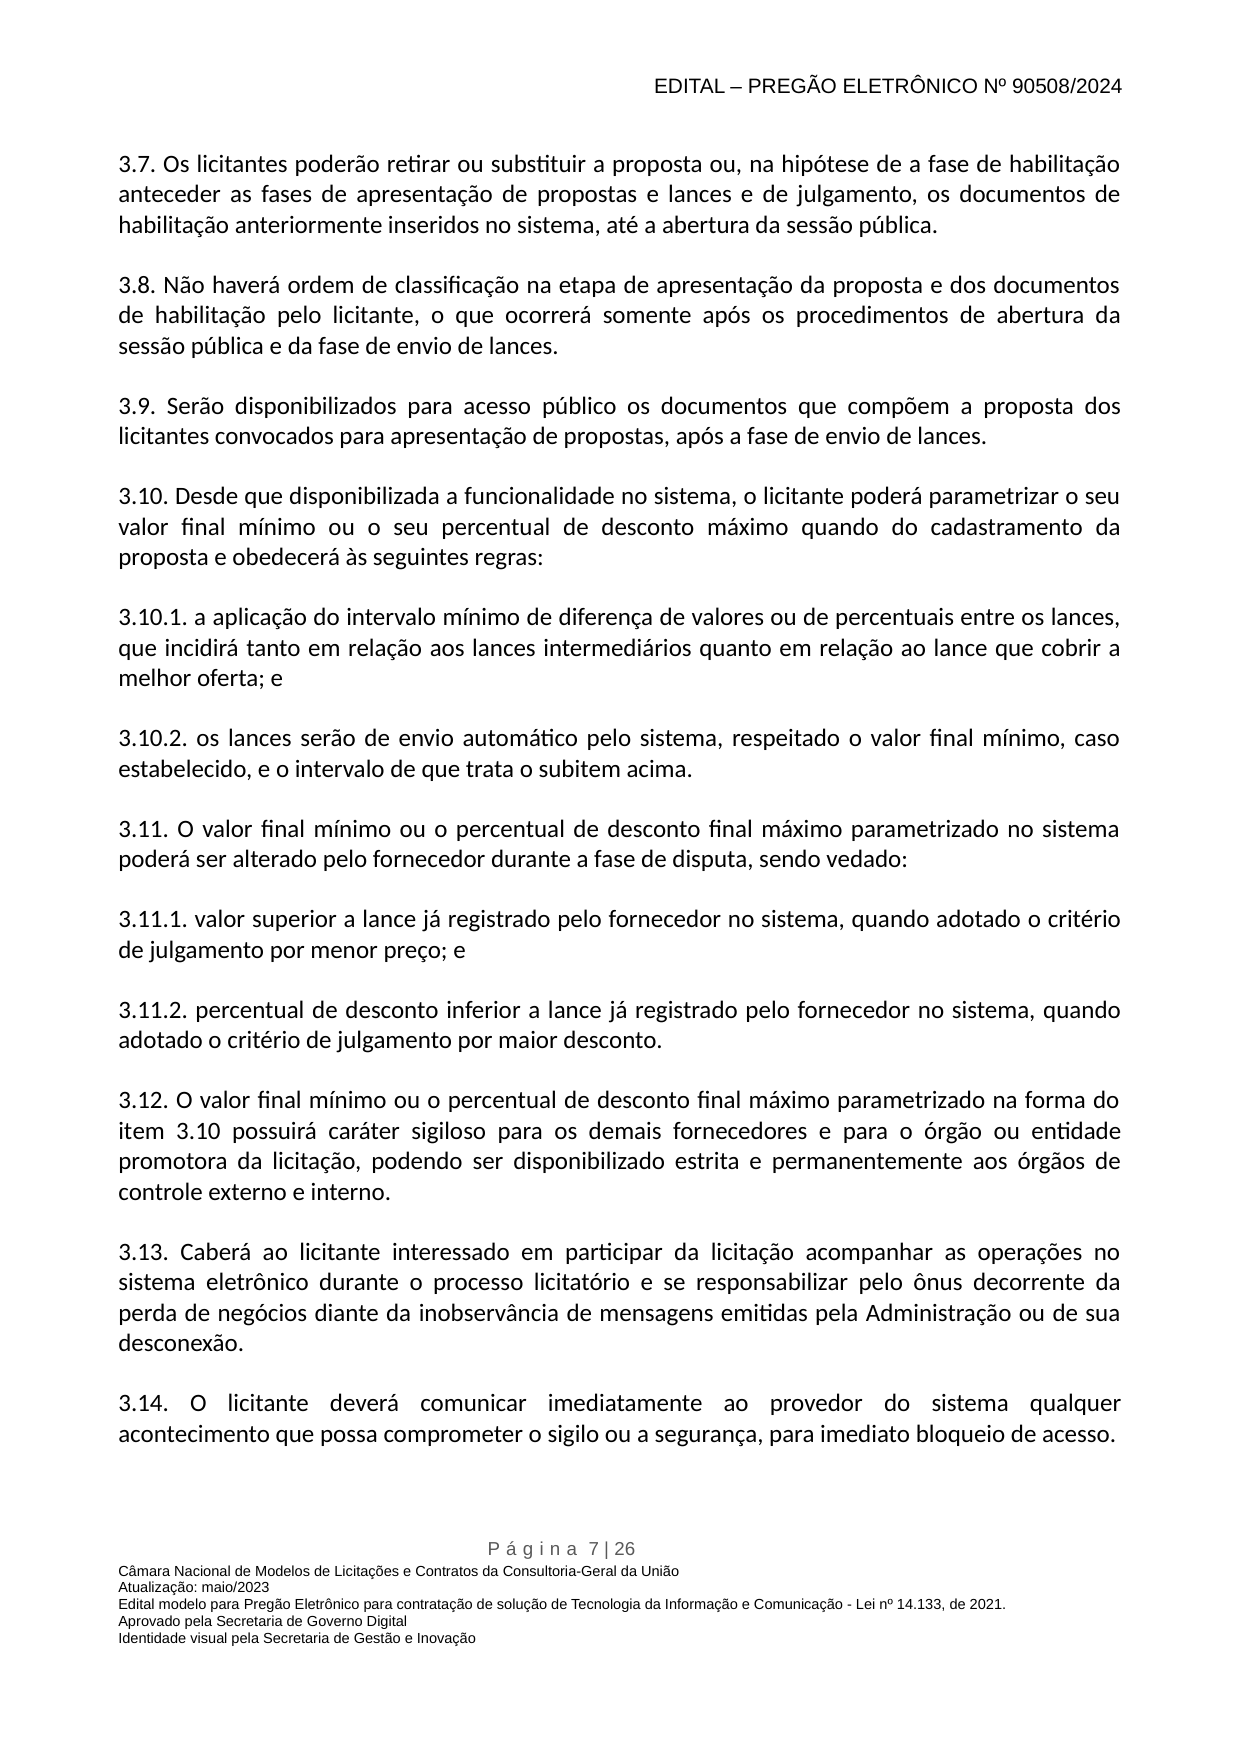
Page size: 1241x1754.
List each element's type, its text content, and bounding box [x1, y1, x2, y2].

text 3.8. Não haverá ordem de classificação na etapa de apresentação da proposta e dos documentos de habilitação pelo licitante, o que ocorrerá somente após os procedimentos de abertura da sessão pública e da fase de envio de lances. [118, 269, 1122, 360]
text 3.7. Os licitantes poderão retirar ou substituir a proposta ou, na hipótese de a fase de habilitação anteceder as fases de apresentação de propostas e lances e de julgamento, os documentos de habilitação anteriormente inseridos no sistema, até a abertura da sessão pública. [118, 148, 1122, 239]
text 3.10.1. a aplicação do intervalo mínimo de diferença de valores ou de percentuais entre os lances, que incidirá tanto em relação aos lances intermediários quanto em relação ao lance que cobrir a melhor oferta; e [118, 601, 1122, 693]
text 3.9. Serão disponibilizados para acesso público os documentos que compõem a proposta dos licitantes convocados para apresentação de propostas, após a fase de envio de lances. [118, 390, 1122, 451]
text 3.11.2. percentual de desconto inferior a lance já registrado pelo fornecedor no sistema, quando adotado o critério de julgamento por maior desconto. [118, 994, 1122, 1055]
text 3.14. O licitante deverá comunicar imediatamente ao provedor do sistema qualquer acontecimento que possa comprometer o sigilo ou a segurança, para imediato bloqueio de acesso. [118, 1388, 1122, 1449]
text 3.11. O valor final mínimo ou o percentual de desconto final máximo parametrizado no sistema poderá ser alterado pelo fornecedor durante a fase de disputa, sendo vedado: [118, 813, 1122, 874]
text 3.10.2. os lances serão de envio automático pelo sistema, respeitado o valor final mínimo, caso estabelecido, e o intervalo de que trata o subitem acima. [118, 722, 1122, 783]
text 3.11.1. valor superior a lance já registrado pelo fornecedor no sistema, quando adotado o critério de julgamento por menor preço; e [118, 903, 1122, 964]
text 3.12. O valor final mínimo ou o percentual de desconto final máximo parametrizado na forma do item 3.10 possuirá caráter sigiloso para os demais fornecedores e para o órgão ou entidade promotora da licitação, podendo ser disponibilizado estrita e permanentemente aos órgãos de controle externo e interno. [118, 1084, 1122, 1207]
text 3.13. Caberá ao licitante interessado em participar da licitação acompanhar as operações no sistema eletrônico durante o processo licitatório e se responsabilizar pelo ônus decorrente da perda de negócios diante da inobservância de mensagens emitidas pela Administração ou de sua desconexão. [118, 1236, 1122, 1358]
text 3.10. Desde que disponibilizada a funcionalidade no sistema, o licitante poderá parametrizar o seu valor final mínimo ou o seu percentual de desconto máximo quando do cadastramento da proposta e obedecerá às seguintes regras: [118, 480, 1122, 572]
